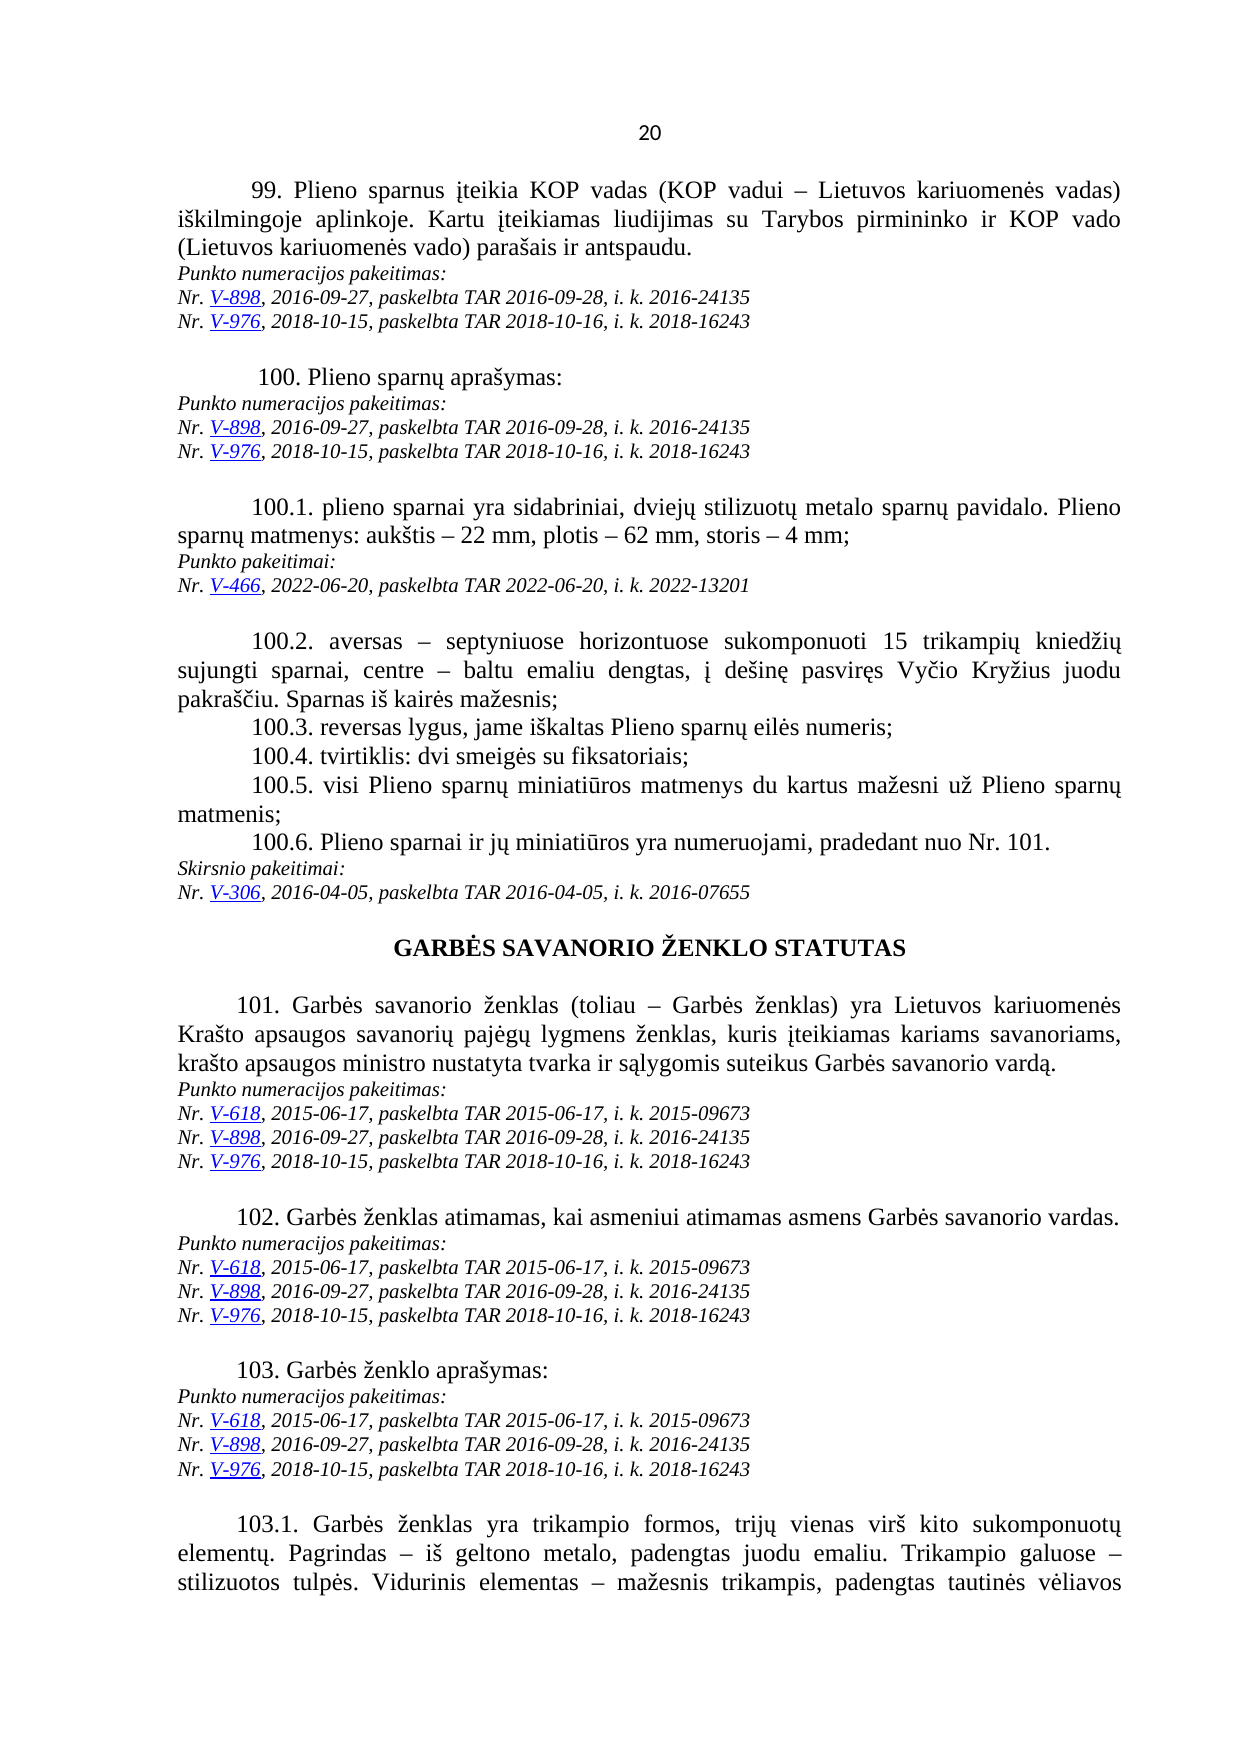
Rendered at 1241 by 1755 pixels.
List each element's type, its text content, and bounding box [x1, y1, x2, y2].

text Punkto numeracijos pakeitimas: [177, 1077, 1122, 1101]
text 100.2. aversas – septyniuose horizontuose sukomponuoti 15 trikampių kniedžių sujungti sparnai, centre – baltu emaliu dengtas, į dešinę pasviręs Vyčio Kryžius juodu pakraščiu. Sparnas iš kairės mažesnis; [177, 626, 1122, 712]
text Nr. V-898, 2016-09-27, paskelbta TAR 2016-09-28, i. k. 2016-24135 [177, 285, 1122, 309]
text 101. Garbės savanorio ženklas (toliau – Garbės ženklas) yra Lietuvos kariuomenės Krašto apsaugos savanorių pajėgų lygmens ženklas, kuris įteikiamas kariams savanoriams, krašto apsaugos ministro nustatyta tvarka ir sąlygomis suteikus Garbės savanorio vardą. [177, 991, 1122, 1077]
text Nr. V-898, 2016-09-27, paskelbta TAR 2016-09-28, i. k. 2016-24135 [177, 415, 1122, 439]
text 100.4. tvirtiklis: dvi smeigės su fiksatoriais; [177, 741, 1122, 770]
text Punkto pakeitimai: [177, 549, 1122, 573]
text 100.6. Plieno sparnai ir jų miniatiūros yra numeruojami, pradedant nuo Nr. 101. [177, 827, 1122, 856]
text Nr. V-306, 2016-04-05, paskelbta TAR 2016-04-05, i. k. 2016-07655 [177, 880, 1122, 904]
text Nr. V-898, 2016-09-27, paskelbta TAR 2016-09-28, i. k. 2016-24135 [177, 1125, 1122, 1149]
text Skirsnio pakeitimai: [177, 856, 1122, 880]
text 100. Plieno sparnų aprašymas: [177, 362, 1122, 391]
text 100.1. plieno sparnai yra sidabriniai, dviejų stilizuotų metalo sparnų pavidalo. Plieno sparnų matmenys: aukštis – 22 mm, plotis – 62 mm, storis – 4 mm; [177, 492, 1122, 549]
text Punkto numeracijos pakeitimas: [177, 1384, 1122, 1408]
text Nr. V-976, 2018-10-15, paskelbta TAR 2018-10-16, i. k. 2018-16243 [177, 439, 1122, 463]
text Punkto numeracijos pakeitimas: [177, 1231, 1122, 1254]
text Nr. V-466, 2022-06-20, paskelbta TAR 2022-06-20, i. k. 2022-13201 [177, 573, 1122, 597]
text Nr. V-898, 2016-09-27, paskelbta TAR 2016-09-28, i. k. 2016-24135 [177, 1279, 1122, 1303]
text 103.1. Garbės ženklas yra trikampio formos, trijų vienas virš kito sukomponuotų elementų. Pagrindas – iš geltono metalo, padengtas juodu emaliu. Trikampio galuose – stilizuotos tulpės. Vidurinis elementas – mažesnis trikampis, padengtas tautinės vėliavos [177, 1509, 1122, 1596]
text Nr. V-618, 2015-06-17, paskelbta TAR 2015-06-17, i. k. 2015-09673 [177, 1101, 1122, 1125]
text Nr. V-618, 2015-06-17, paskelbta TAR 2015-06-17, i. k. 2015-09673 [177, 1408, 1122, 1432]
text Nr. V-976, 2018-10-15, paskelbta TAR 2018-10-16, i. k. 2018-16243 [177, 1149, 1122, 1173]
text 100.3. reversas lygus, jame iškaltas Plieno sparnų eilės numeris; [177, 712, 1122, 741]
text Nr. V-976, 2018-10-15, paskelbta TAR 2018-10-16, i. k. 2018-16243 [177, 1456, 1122, 1481]
text Nr. V-976, 2018-10-15, paskelbta TAR 2018-10-16, i. k. 2018-16243 [177, 1303, 1122, 1327]
text Nr. V-976, 2018-10-15, paskelbta TAR 2018-10-16, i. k. 2018-16243 [177, 309, 1122, 333]
text GARBĖS SAVANORIO ŽENKLO STATUTAS [177, 933, 1122, 962]
text Nr. V-618, 2015-06-17, paskelbta TAR 2015-06-17, i. k. 2015-09673 [177, 1254, 1122, 1279]
text 99. Plieno sparnus įteikia KOP vadas (KOP vadui – Lietuvos kariuomenės vadas) iškilmingoje aplinkoje. Kartu įteikiamas liudijimas su Tarybos pirmininko ir KOP vado (Lietuvos kariuomenės vado) parašais ir antspaudu. [177, 175, 1122, 261]
text Punkto numeracijos pakeitimas: [177, 391, 1122, 415]
text Nr. V-898, 2016-09-27, paskelbta TAR 2016-09-28, i. k. 2016-24135 [177, 1432, 1122, 1456]
text 100.5. visi Plieno sparnų miniatiūros matmenys du kartus mažesni už Plieno sparnų matmenis; [177, 770, 1122, 827]
text Punkto numeracijos pakeitimas: [177, 261, 1122, 285]
text 102. Garbės ženklas atimamas, kai asmeniui atimamas asmens Garbės savanorio vardas. [177, 1202, 1122, 1231]
text 103. Garbės ženklo aprašymas: [177, 1356, 1122, 1384]
